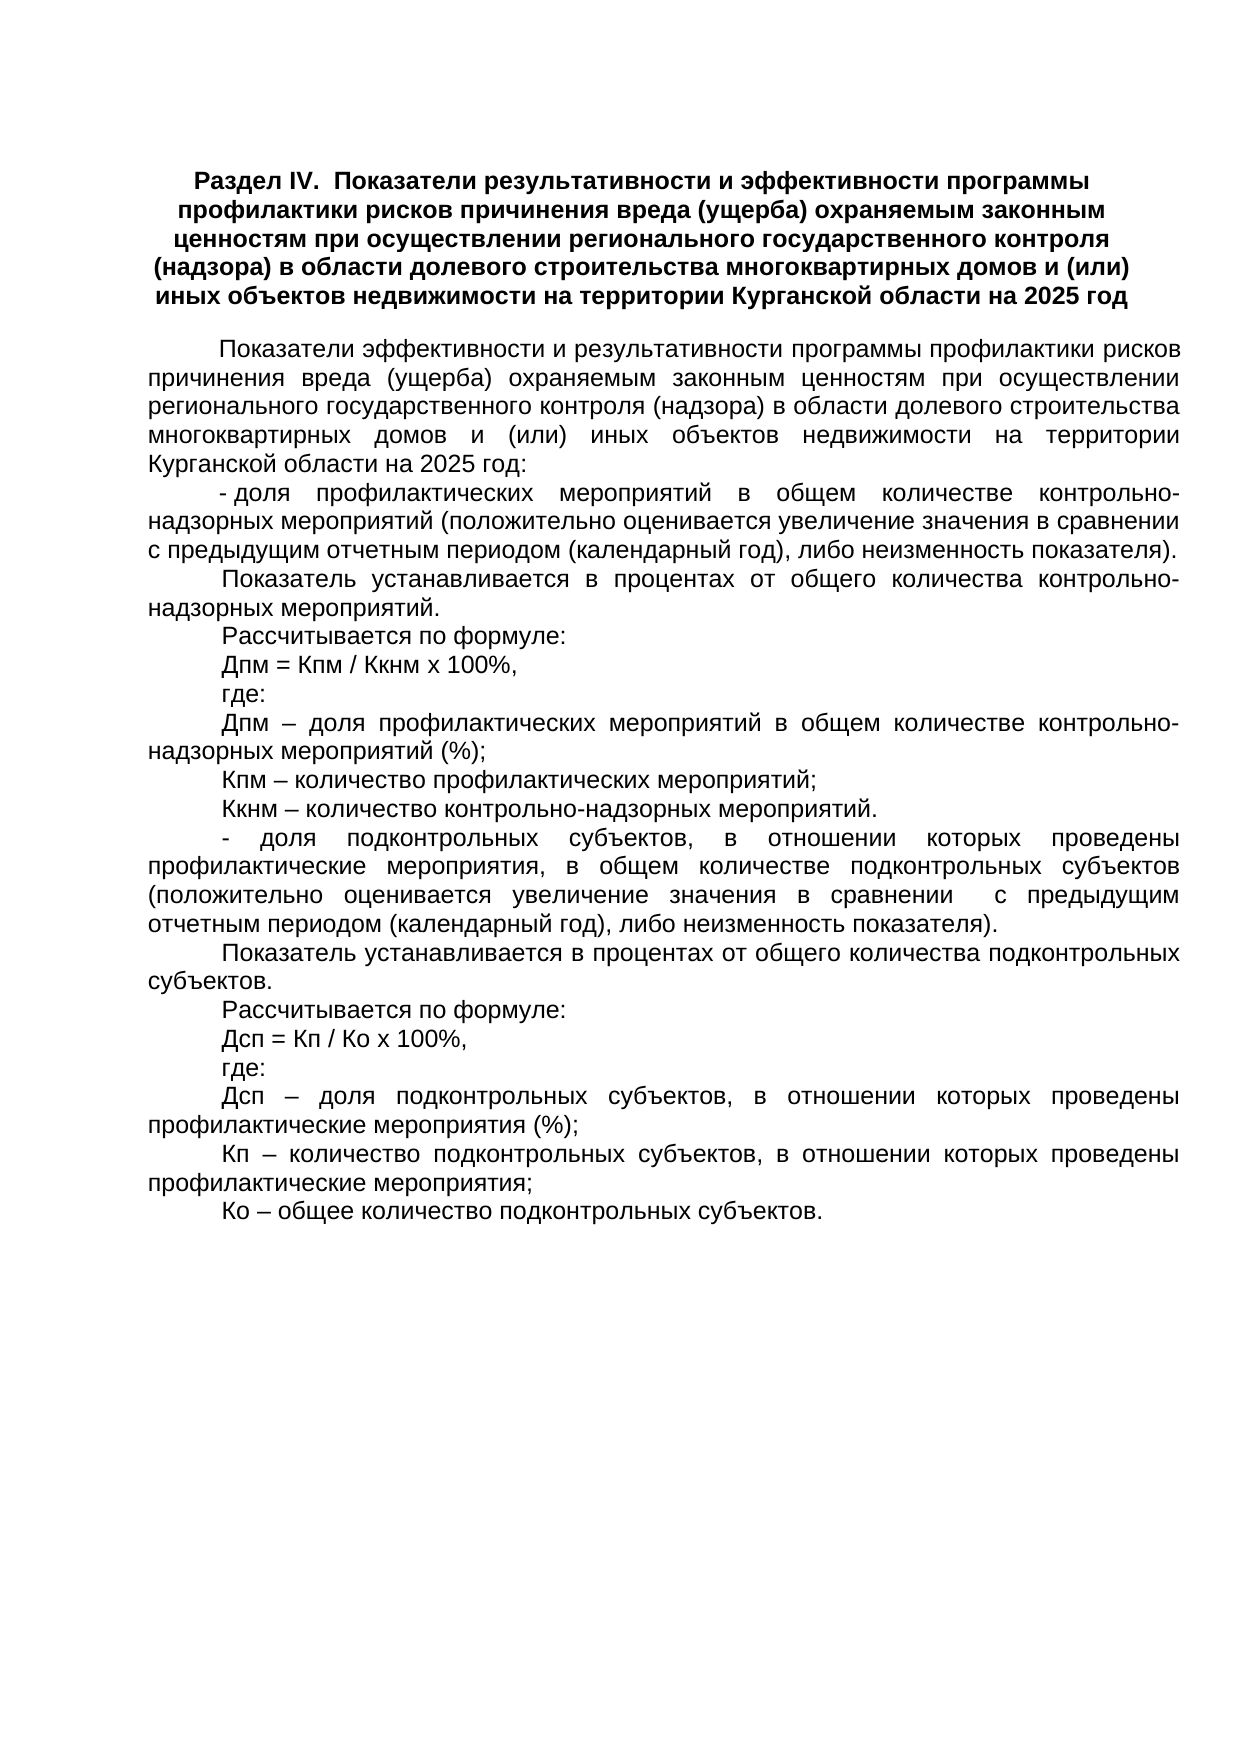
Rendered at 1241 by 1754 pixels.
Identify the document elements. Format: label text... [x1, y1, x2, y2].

text Кпм – количество профилактических мероприятий; [148, 765, 1181, 794]
text Кп – количество подконтрольных субъектов, в отношении которых проведены профилактические мероприятия; [148, 1139, 1181, 1196]
text Показатели эффективности и результативности программы профилактики рисков причинения вреда (ущерба) охраняемым законным ценностям при осуществлении регионального государственного контроля (надзора) в области долевого строительства многоквартирных домов и (или) иных объектов недвижимости на территории Курганской области на 2025 год: [148, 334, 1181, 477]
text Показатель устанавливается в процентах от общего количества подконтрольных субъектов. [148, 937, 1181, 995]
text Показатель устанавливается в процентах от общего количества контрольно-надзорных мероприятий. [148, 564, 1181, 621]
text Дпм = Кпм / Ккнм x 100%, [148, 650, 1181, 679]
text - доля подконтрольных субъектов, в отношении которых проведены профилактические мероприятия, в общем количестве подконтрольных субъектов (положительно оценивается увеличение значения в сравнении с предыдущим отчетным периодом (календарный год), либо неизменность показателя). [148, 822, 1181, 937]
text Раздел IV. Показатели результативности и эффективности программы профилактики рисков причинения вреда (ущерба) охраняемым законным ценностям при осуществлении регионального государственного контроля (надзора) в области долевого строительства многоквартирных домов и (или) иных объектов недвижимости на территории Курганской области на 2025 год [146, 166, 1137, 310]
text - доля профилактических мероприятий в общем количестве контрольно-надзорных мероприятий (положительно оценивается увеличение значения в сравнении с предыдущим отчетным периодом (календарный год), либо неизменность показателя). [148, 477, 1181, 564]
text где: [148, 679, 1181, 707]
text Дпм – доля профилактических мероприятий в общем количестве контрольно-надзорных мероприятий (%); [148, 707, 1181, 765]
text Ко – общее количество подконтрольных субъектов. [148, 1196, 1181, 1225]
text где: [148, 1052, 1181, 1081]
text Дсп – доля подконтрольных субъектов, в отношении которых проведены профилактические мероприятия (%); [148, 1081, 1181, 1139]
text Дсп = Кп / Ко x 100%, [148, 1024, 1181, 1052]
text Рассчитывается по формуле: [148, 995, 1181, 1024]
text Ккнм – количество контрольно-надзорных мероприятий. [148, 794, 1181, 822]
text Рассчитывается по формуле: [148, 621, 1181, 650]
